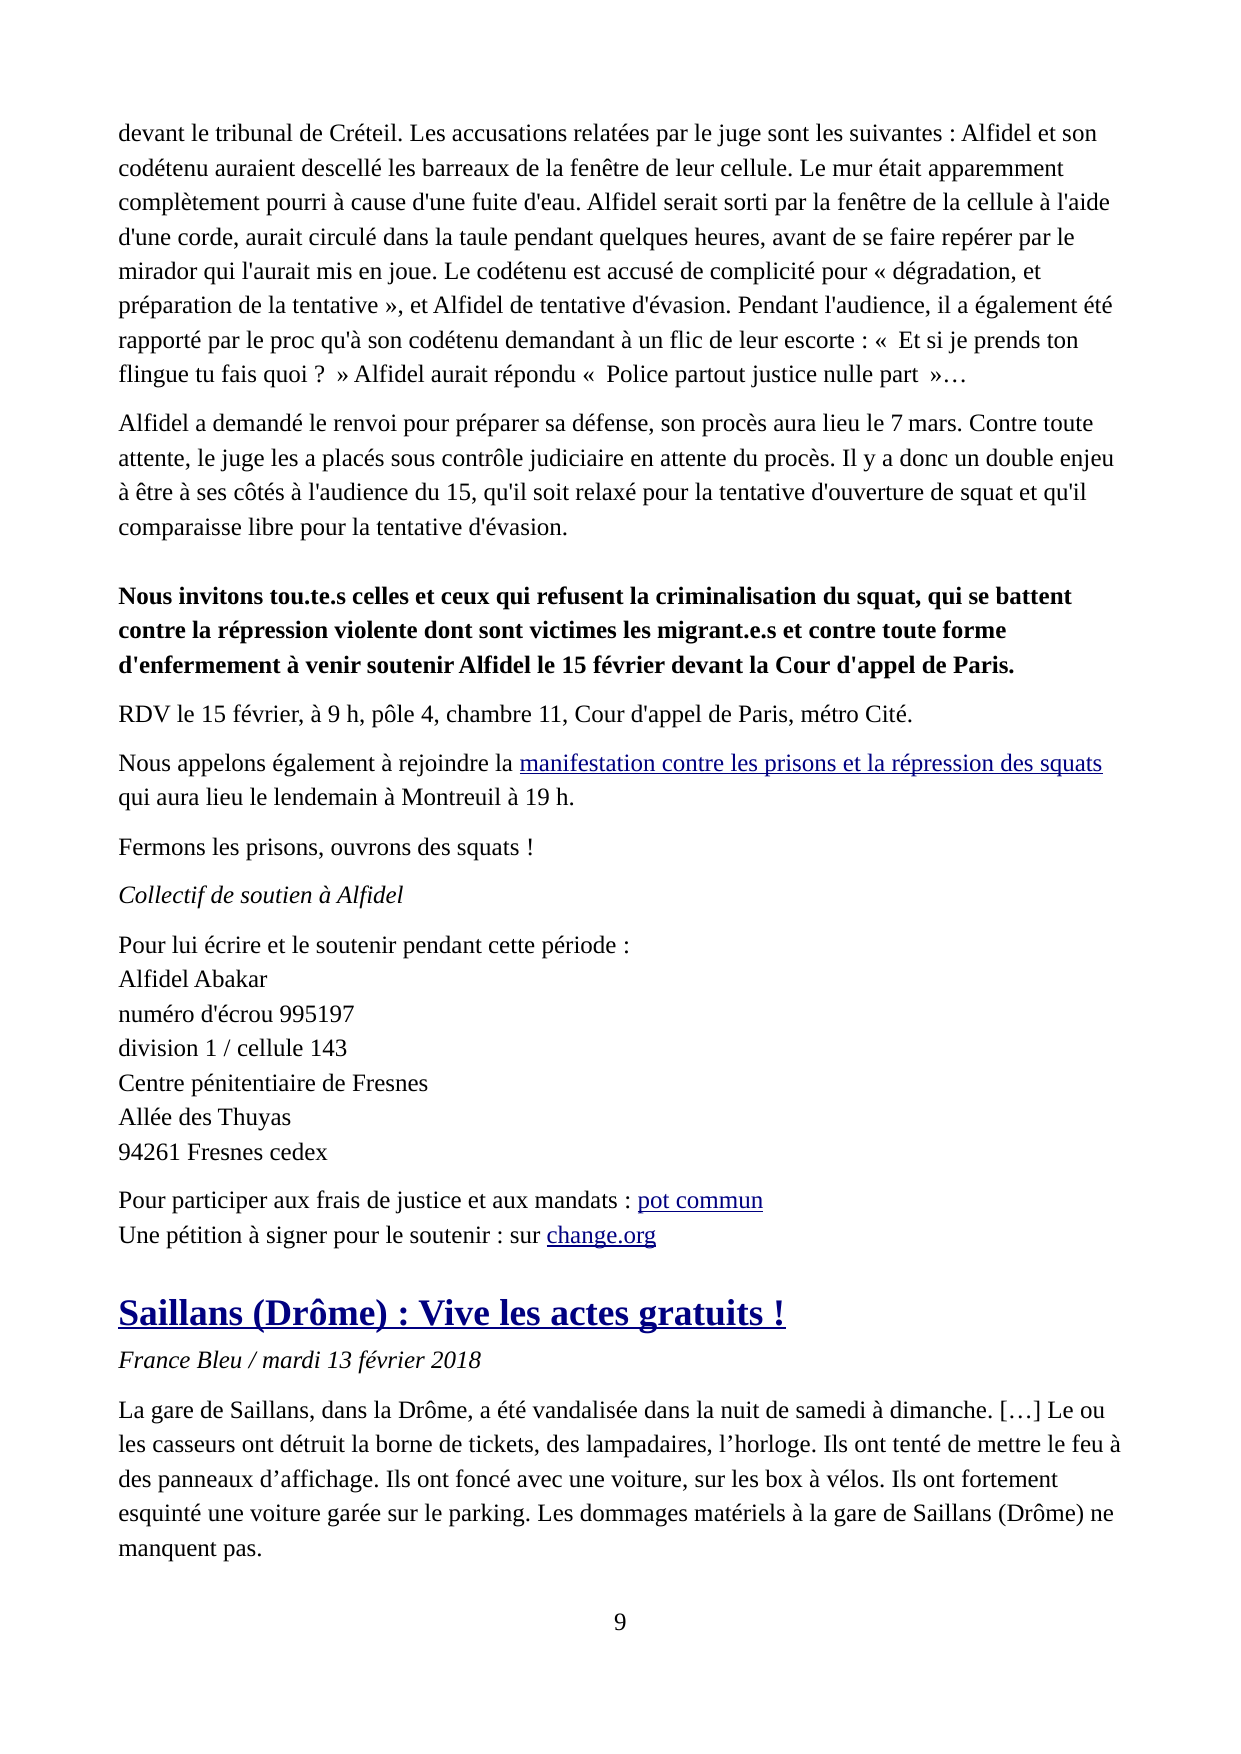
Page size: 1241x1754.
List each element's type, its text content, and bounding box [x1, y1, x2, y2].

subtitle Saillans (Drôme) : Vive les actes gratuits ! [118, 1290, 1122, 1333]
text devant le tribunal de Créteil. Les accusations relatées par le juge sont les suivantes : Alfidel et son codétenu auraient descellé les barreaux de la fenêtre de leur cellule. Le mur était apparemment complètement pourri à cause d'une fuite d'eau. Alfidel serait sorti par la fenêtre de la cellule à l'aide d'une corde, aurait circulé dans la taule pendant quelques heures, avant de se faire repérer par le mirador qui l'aurait mis en joue. Le codétenu est accusé de complicité pour « dégradation, et préparation de la tentative », et Alfidel de tentative d'évasion. Pendant l'audience, il a également été rapporté par le proc qu'à son codétenu demandant à un flic de leur escorte : « Et si je prends ton flingue tu fais quoi ? » Alfidel aurait répondu « Police partout justice nulle part »… [118, 118, 1122, 388]
text RDV le 15 février, à 9 h, pôle 4, chambre 11, Cour d'appel de Paris, métro Cité. [118, 699, 1122, 728]
text Collectif de soutien à Alfidel [118, 881, 1122, 909]
text La gare de Saillans, dans la Drôme, a été vandalisée dans la nuit de samedi à dimanche. […] Le ou les casseurs ont détruit la borne de tickets, des lampadaires, l’horloge. Ils ont tenté de mettre le feu à des panneaux d’affichage. Ils ont foncé avec une voiture, sur les box à vélos. Ils ont fortement esquinté une voiture garée sur le parking. Les dommages matériels à la gare de Saillans (Drôme) ne manquent pas. [118, 1395, 1122, 1561]
text Pour participer aux frais de justice et aux mandats : pot commun Une pétition à signer pour le soutenir : sur change.org [118, 1186, 1122, 1249]
text Alfidel a demandé le renvoi pour préparer sa défense, son procès aura lieu le 7 mars. Contre toute attente, le juge les a placés sous contrôle judiciaire en attente du procès. Il y a donc un double enjeu à être à ses côtés à l'audience du 15, qu'il soit relaxé pour la tentative d'ouverture de squat et qu'il comparaisse libre pour la tentative d'évasion. Nous invitons tou.te.s celles et ceux qui refusent la criminalisation du squat, qui se battent contre la répression violente dont sont victimes les migrant.e.s et contre toute forme d'enfermement à venir soutenir Alfidel le 15 février devant la Cour d'appel de Paris. [118, 408, 1122, 679]
text Pour lui écrire et le soutenir pendant cette période : Alfidel Abakar numéro d'écrou 995197 division 1 / cellule 143 Centre pénitentiaire de Fresnes Allée des Thuyas 94261 Fresnes cedex [118, 930, 1122, 1165]
text Nous appelons également à rejoindre la manifestation contre les prisons et la répression des squats qui aura lieu le lendemain à Montreuil à 19 h. [118, 748, 1122, 811]
text France Bleu / mardi 13 février 2018 [118, 1346, 1122, 1374]
text Fermons les prisons, ouvrons des squats ! [118, 832, 1122, 860]
